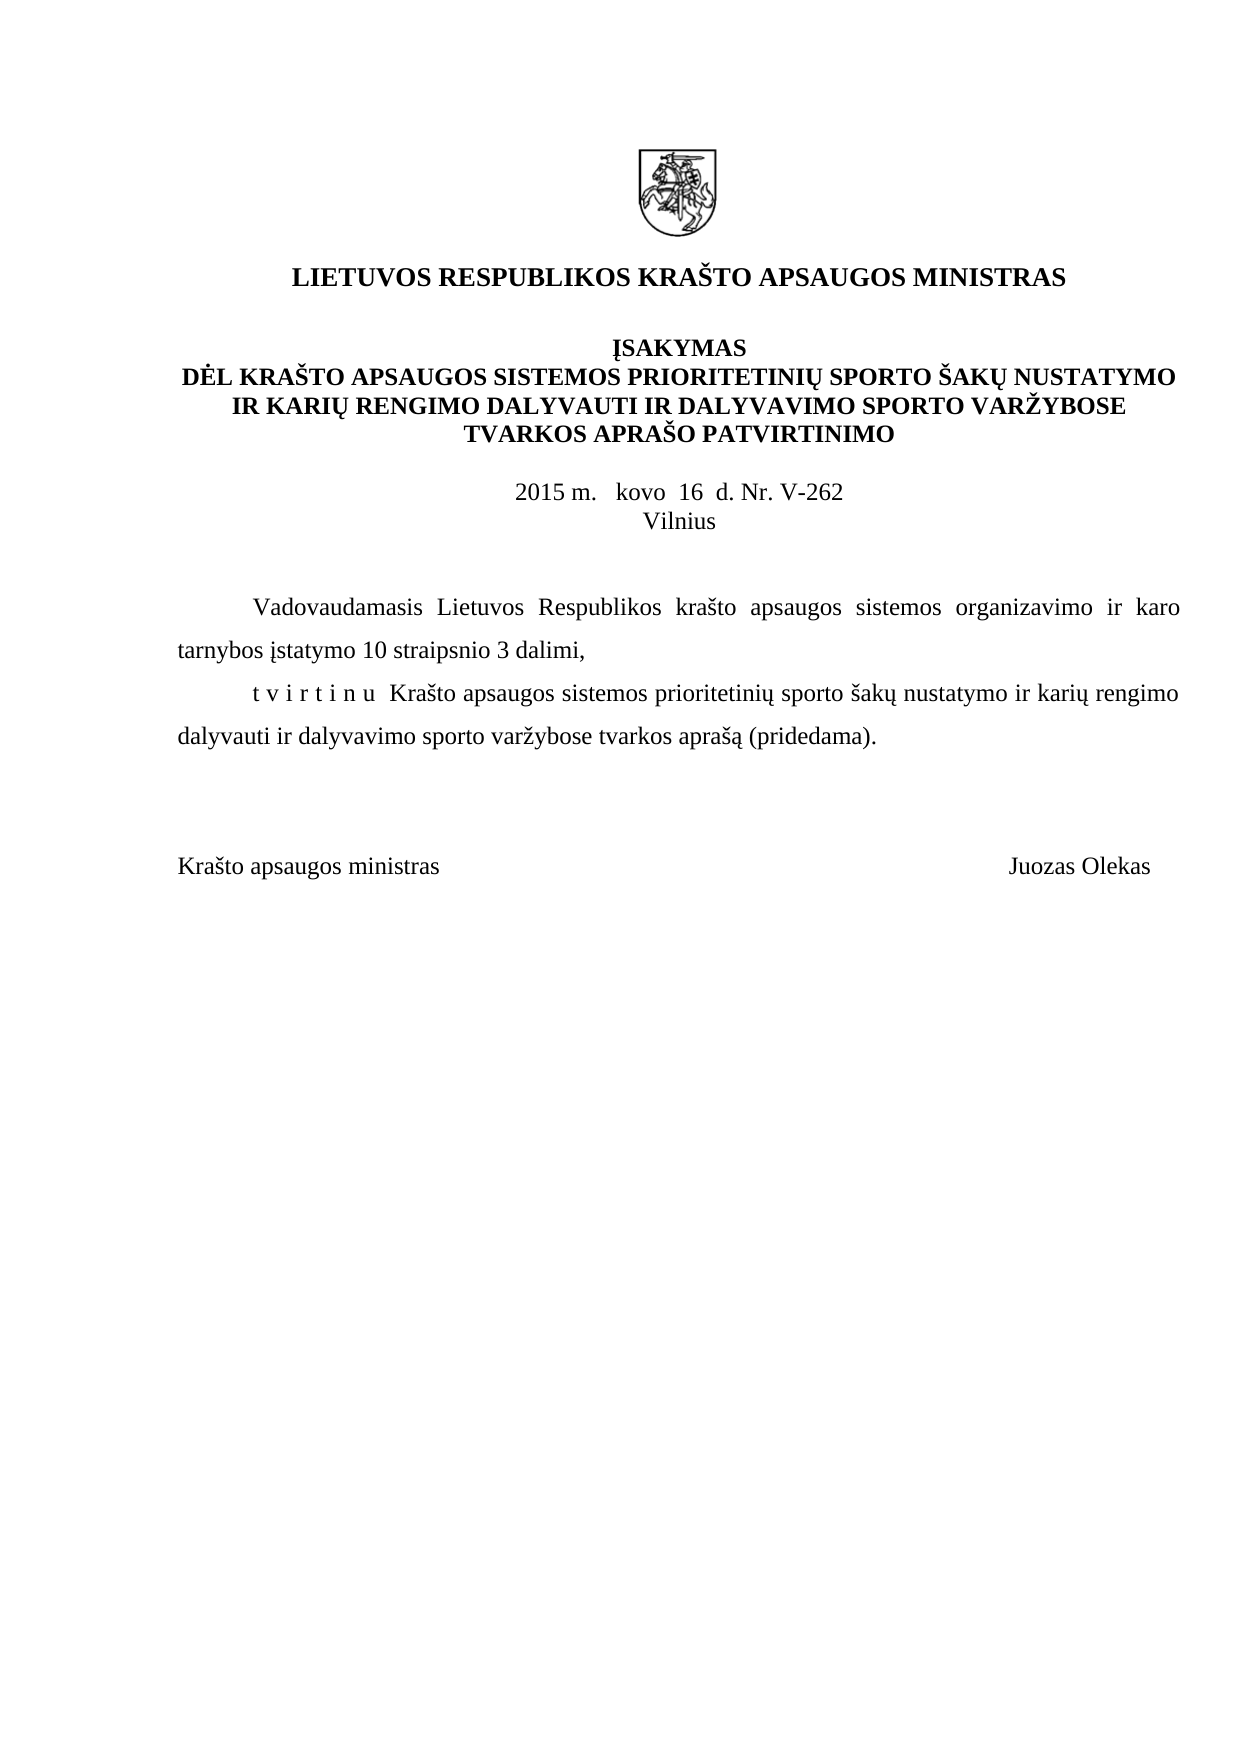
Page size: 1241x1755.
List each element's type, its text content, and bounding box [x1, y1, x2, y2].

text Vilnius [177, 506, 1181, 534]
text 2015 m. kovo 16 d. Nr. V-262 [177, 477, 1181, 506]
text Įsakymas [177, 333, 1181, 362]
text t v i r t i n u Krašto apsaugos sistemos prioritetinių sporto šakų nustatymo ir karių rengimo dalyvauti ir dalyvavimo sporto varžybose tvarkos aprašą (pridedama). [177, 678, 1181, 750]
text DĖL KRAŠTO APSAUGOS SISTEMOS PRIORITETINIŲ SPORTO ŠAKŲ NUSTATYMO IR karių rengimo dalyvauti ir dalyvavimo sporto varžybose tvarkos APRAŠO PATVIRTINIMO [177, 362, 1181, 448]
text Vadovaudamasis Lietuvos Respublikos krašto apsaugos sistemos organizavimo ir karo tarnybos įstatymo 10 straipsnio 3 dalimi, [177, 592, 1181, 664]
text lietuvos respublikos krašto apsaugos ministras [177, 261, 1181, 293]
text Krašto apsaugos ministras Juozas Olekas [177, 851, 1181, 879]
